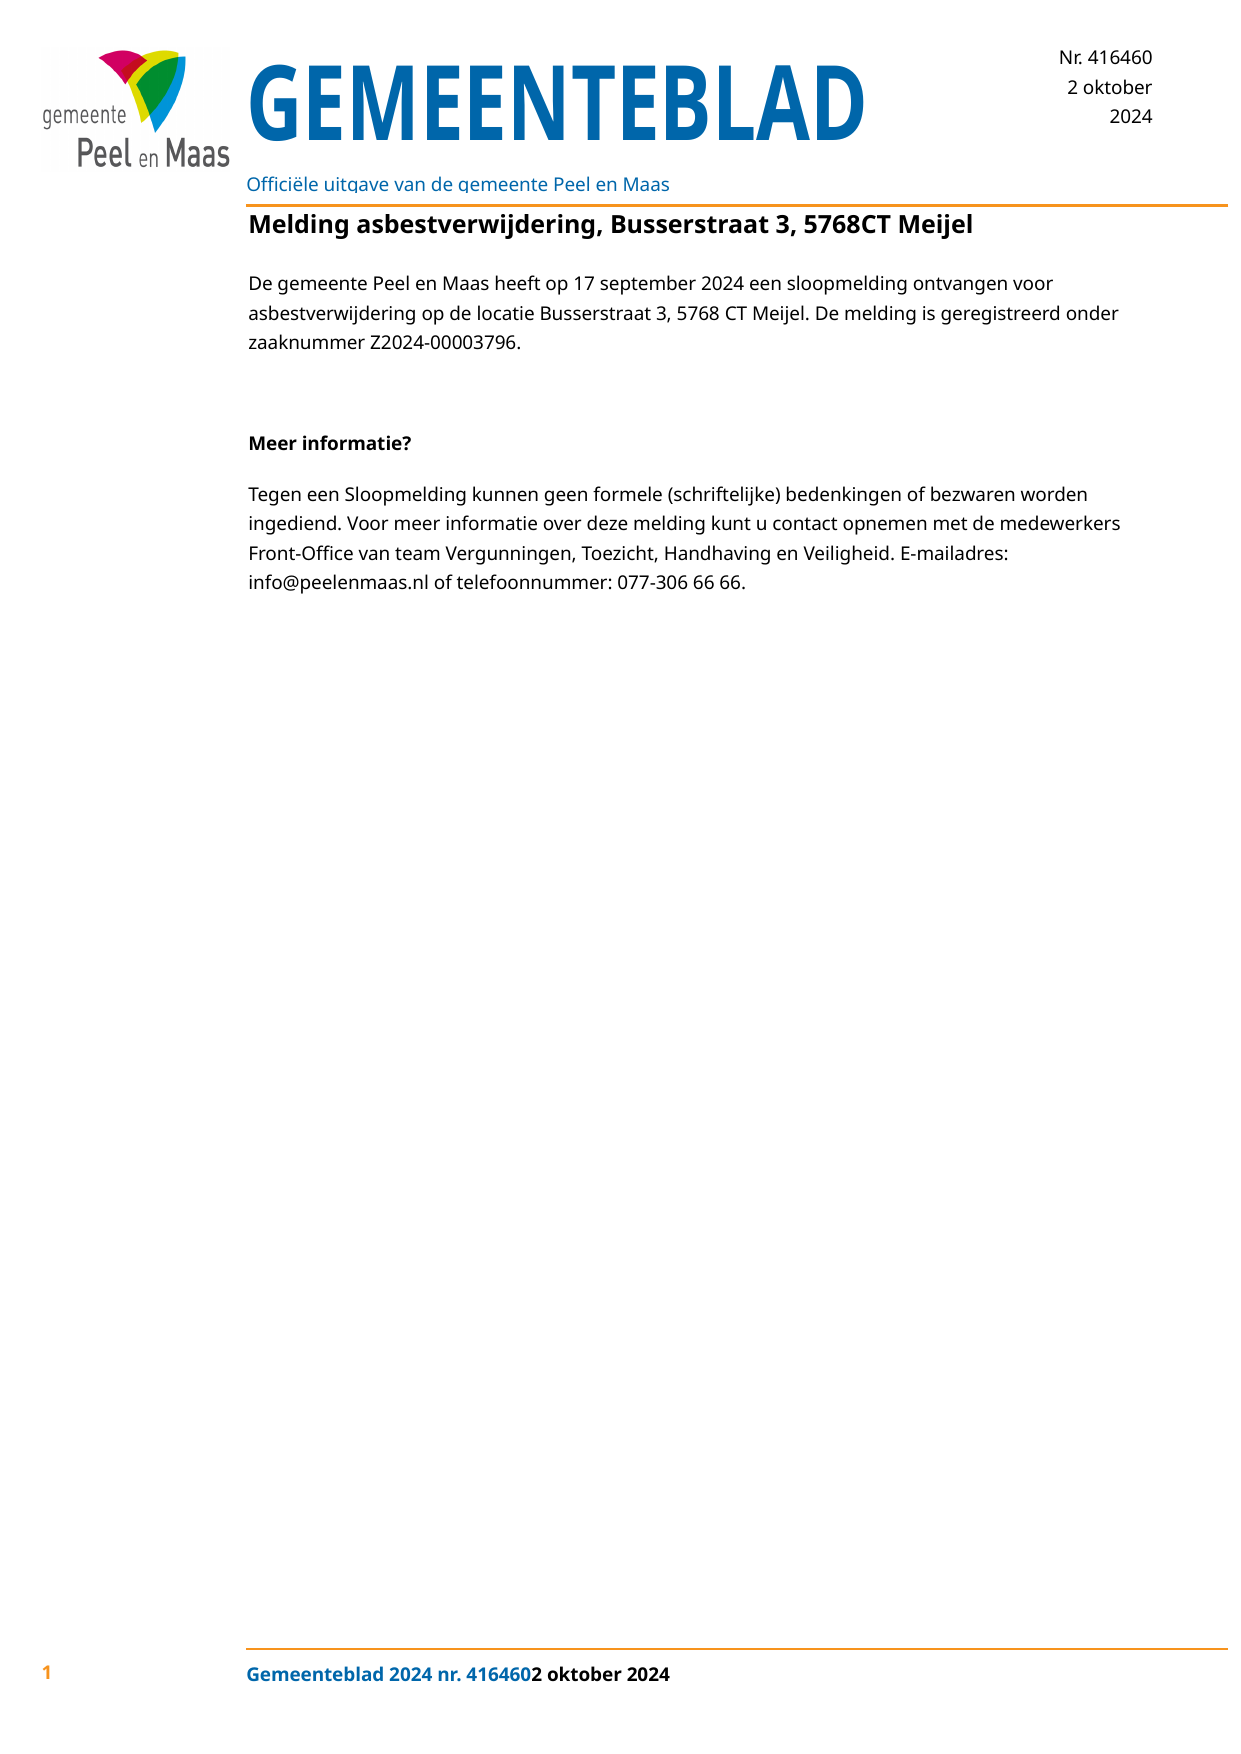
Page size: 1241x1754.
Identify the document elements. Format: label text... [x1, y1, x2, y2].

text De gemeente Peel en Maas heeft op 17 september 2024 een sloopmelding ontvangen voor asbestverwijdering op de locatie Busserstraat 3, 5768 CT Meijel. De melding is geregistreerd onder zaaknummer Z2024-00003796. [248, 270, 1152, 355]
picture [41, 47, 231, 172]
text Tegen een Sloopmelding kunnen geen formele (schriftelijke) bedenkingen of bezwaren worden ingediend. Voor meer informatie over deze melding kunt u contact opnemen met de medewerkers Front-Office van team Vergunningen, Toezicht, Handhaving en Veiligheid. E-mailadres: info@peelenmaas.nl of telefoonnummer: 077-306 66 66. [248, 481, 1152, 595]
text Meer informatie? [248, 430, 1152, 456]
text Melding asbestverwijdering, Busserstraat 3, 5768CT Meijel [248, 207, 1152, 241]
